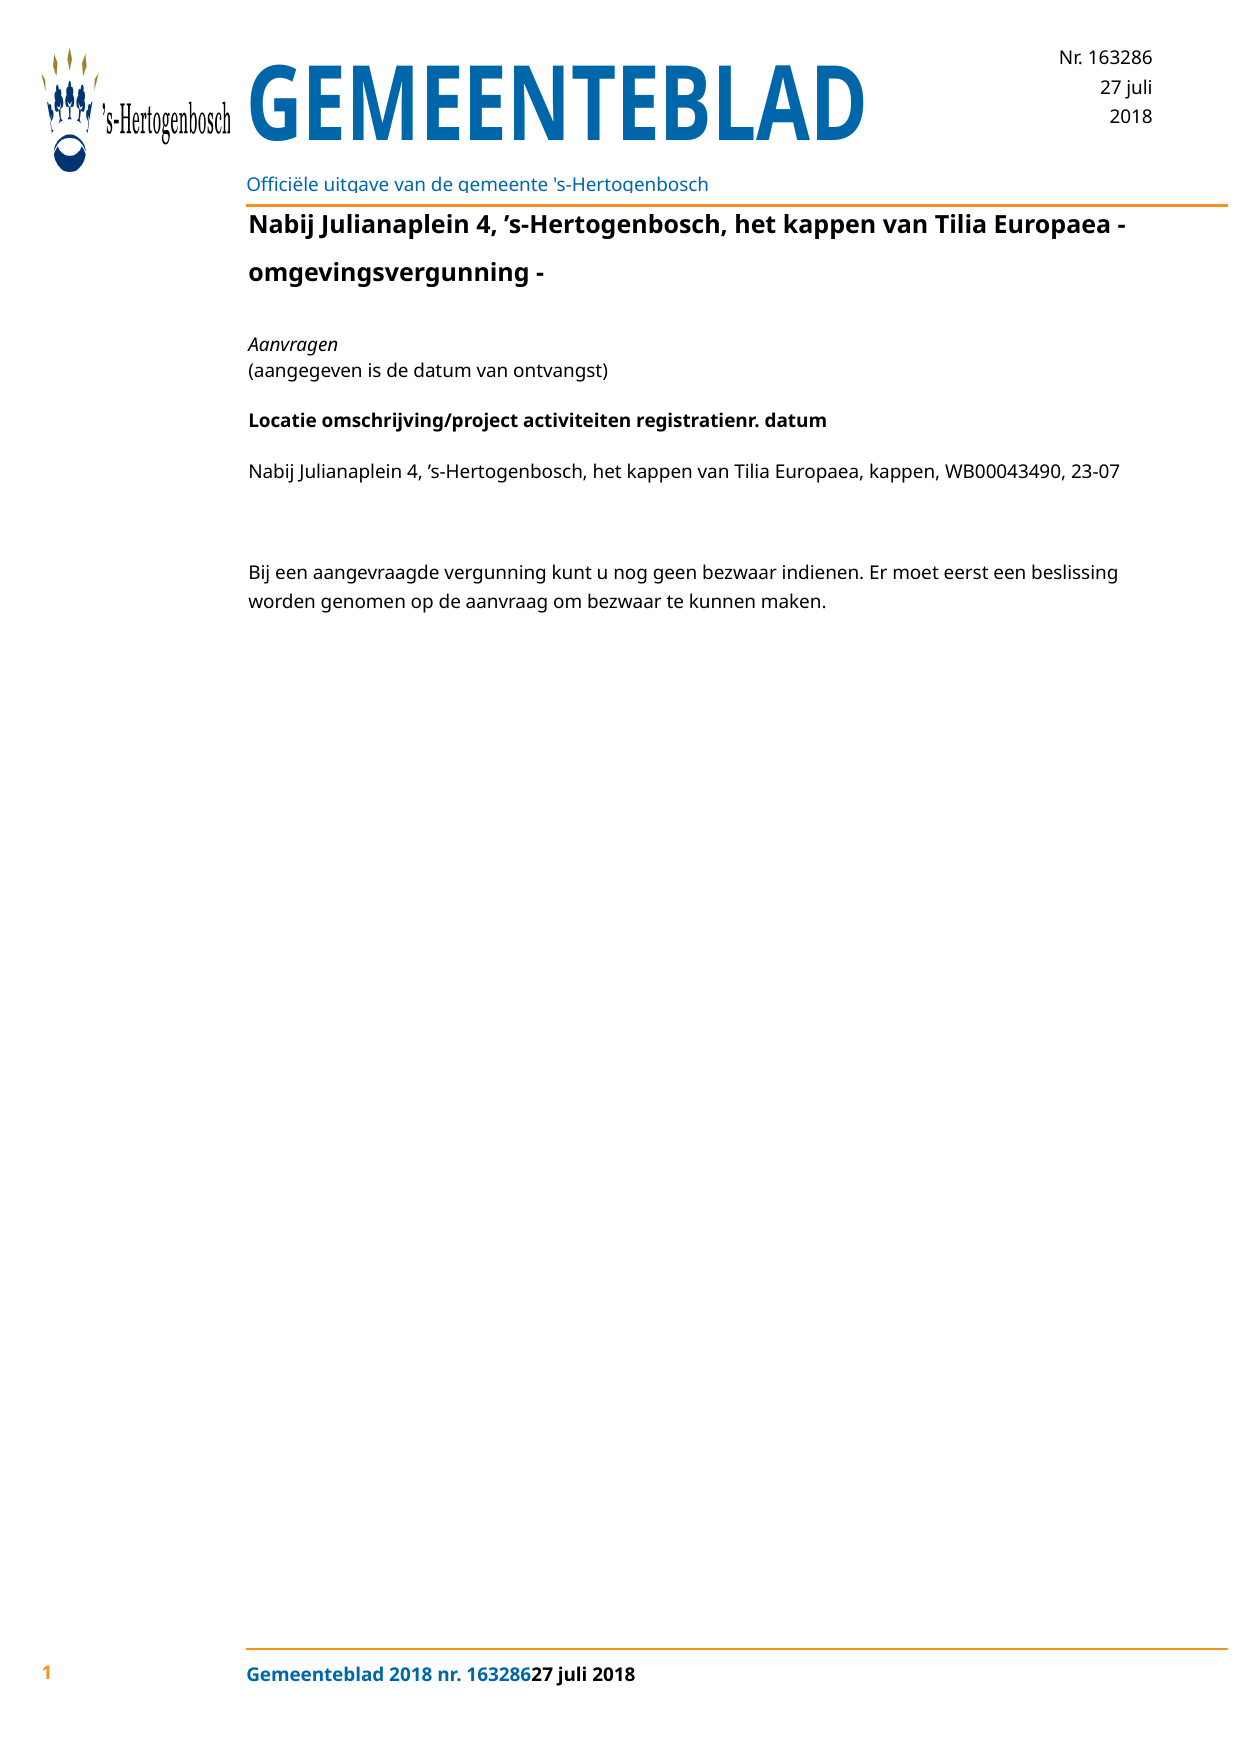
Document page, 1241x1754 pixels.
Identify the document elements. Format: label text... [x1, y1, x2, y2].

text Nabij Julianaplein 4, ’s-Hertogenbosch, het kappen van Tilia Europaea - omgevingsvergunning - [248, 207, 1152, 288]
text Nabij Julianaplein 4, ’s-Hertogenbosch, het kappen van Tilia Europaea, kappen, WB00043490, 23-07 [248, 458, 1152, 484]
text Bij een aangevraagde vergunning kunt u nog geen bezwaar indienen. Er moet eerst een beslissing worden genomen op de aanvraag om bezwaar te kunnen maken. [248, 559, 1152, 614]
text Locatie omschrijving/project activiteiten registratienr. datum [248, 408, 1152, 433]
text (aangegeven is de datum van ontvangst) [248, 357, 1152, 383]
picture [41, 47, 231, 172]
text Aanvragen [248, 331, 1152, 357]
